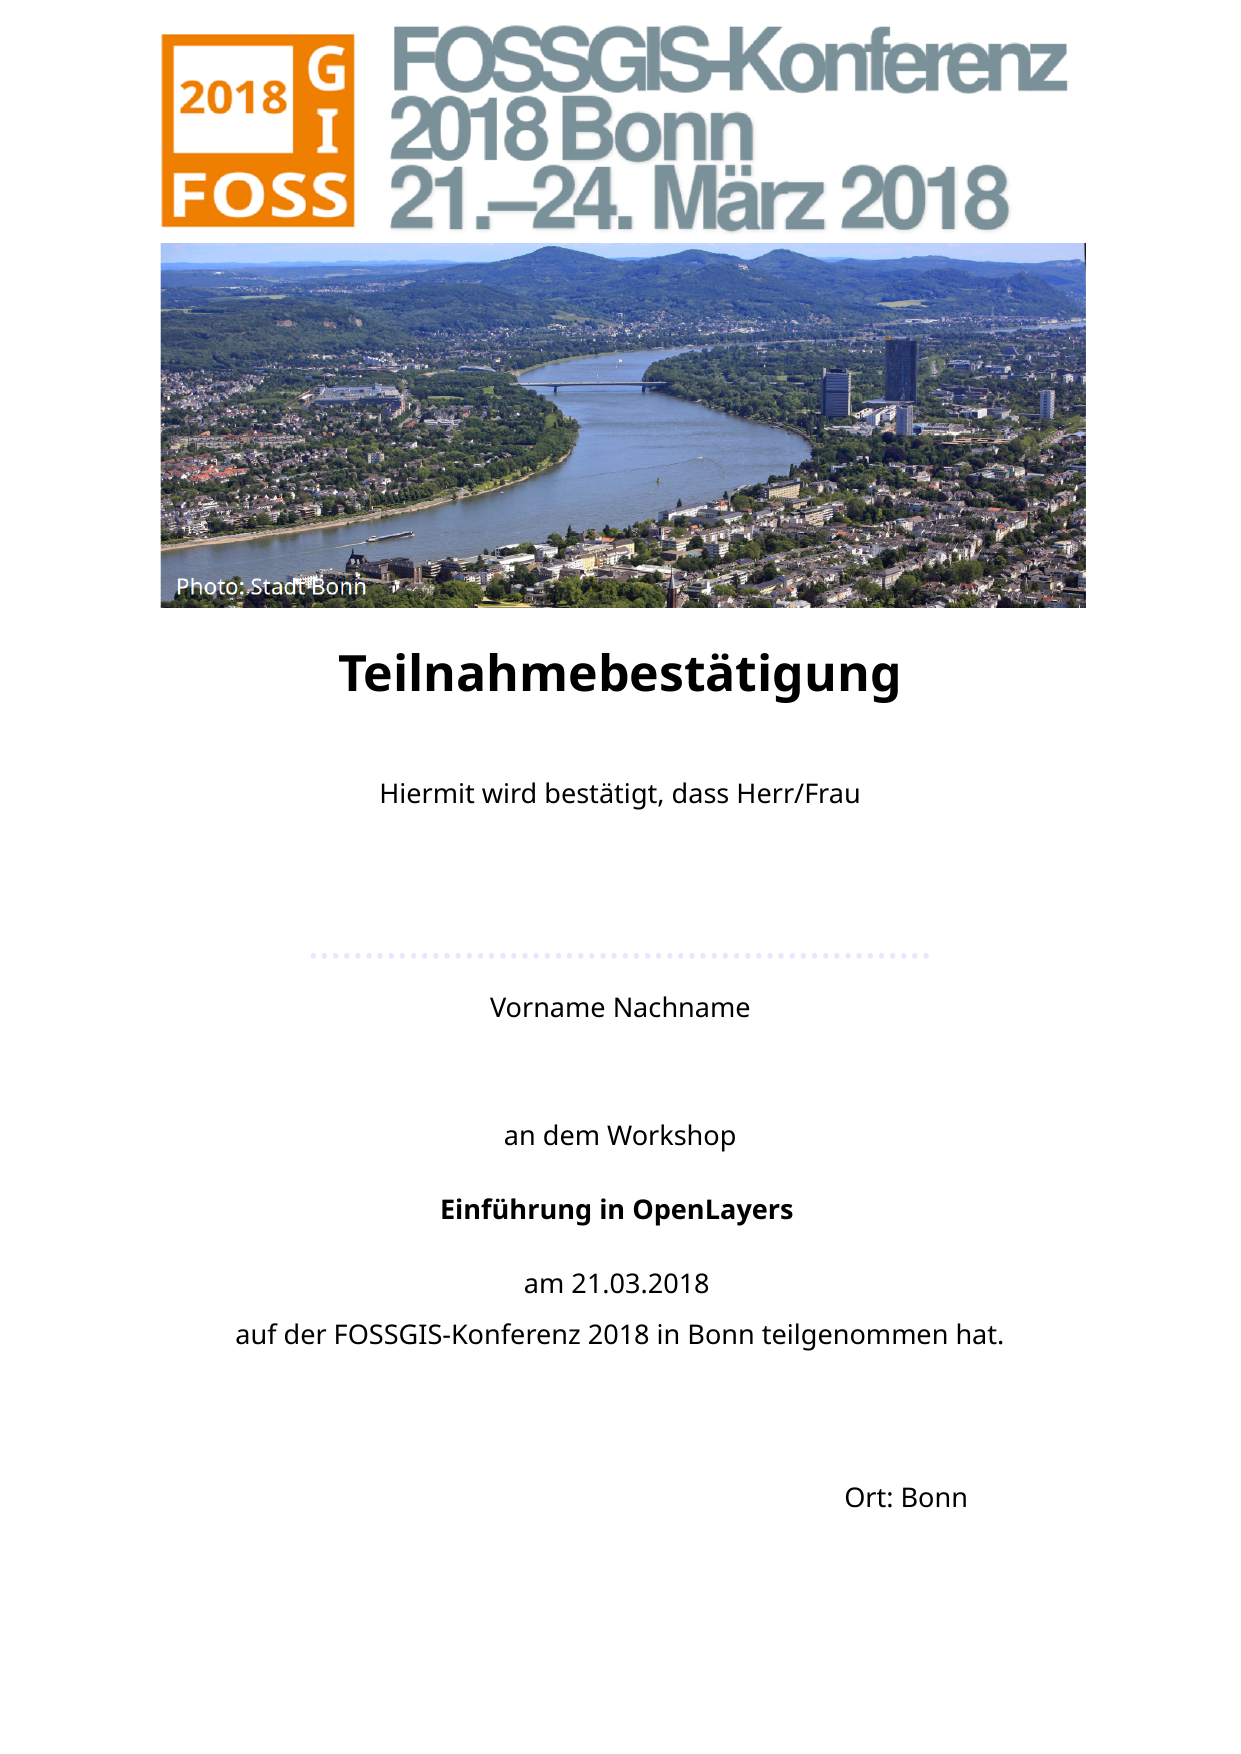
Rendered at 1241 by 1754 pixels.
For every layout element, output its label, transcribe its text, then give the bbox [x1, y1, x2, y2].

text auf der FOSSGIS-Konferenz 2018 in Bonn teilgenommen hat. [207, 1316, 1033, 1353]
text Teilnahmebestätigung [207, 638, 1033, 707]
text Vorname Nachname [207, 988, 1033, 1025]
text Ort: Bonn [207, 1478, 1033, 1515]
text am 21.03.2018 [207, 1264, 1033, 1301]
text ........................................................ [207, 914, 1033, 971]
text an dem Workshop [207, 1117, 1033, 1153]
picture [151, 21, 1089, 608]
text Hiermit wird bestätigt, dass Herr/Frau [207, 775, 1033, 812]
text Einführung in OpenLayers [207, 1190, 1033, 1227]
